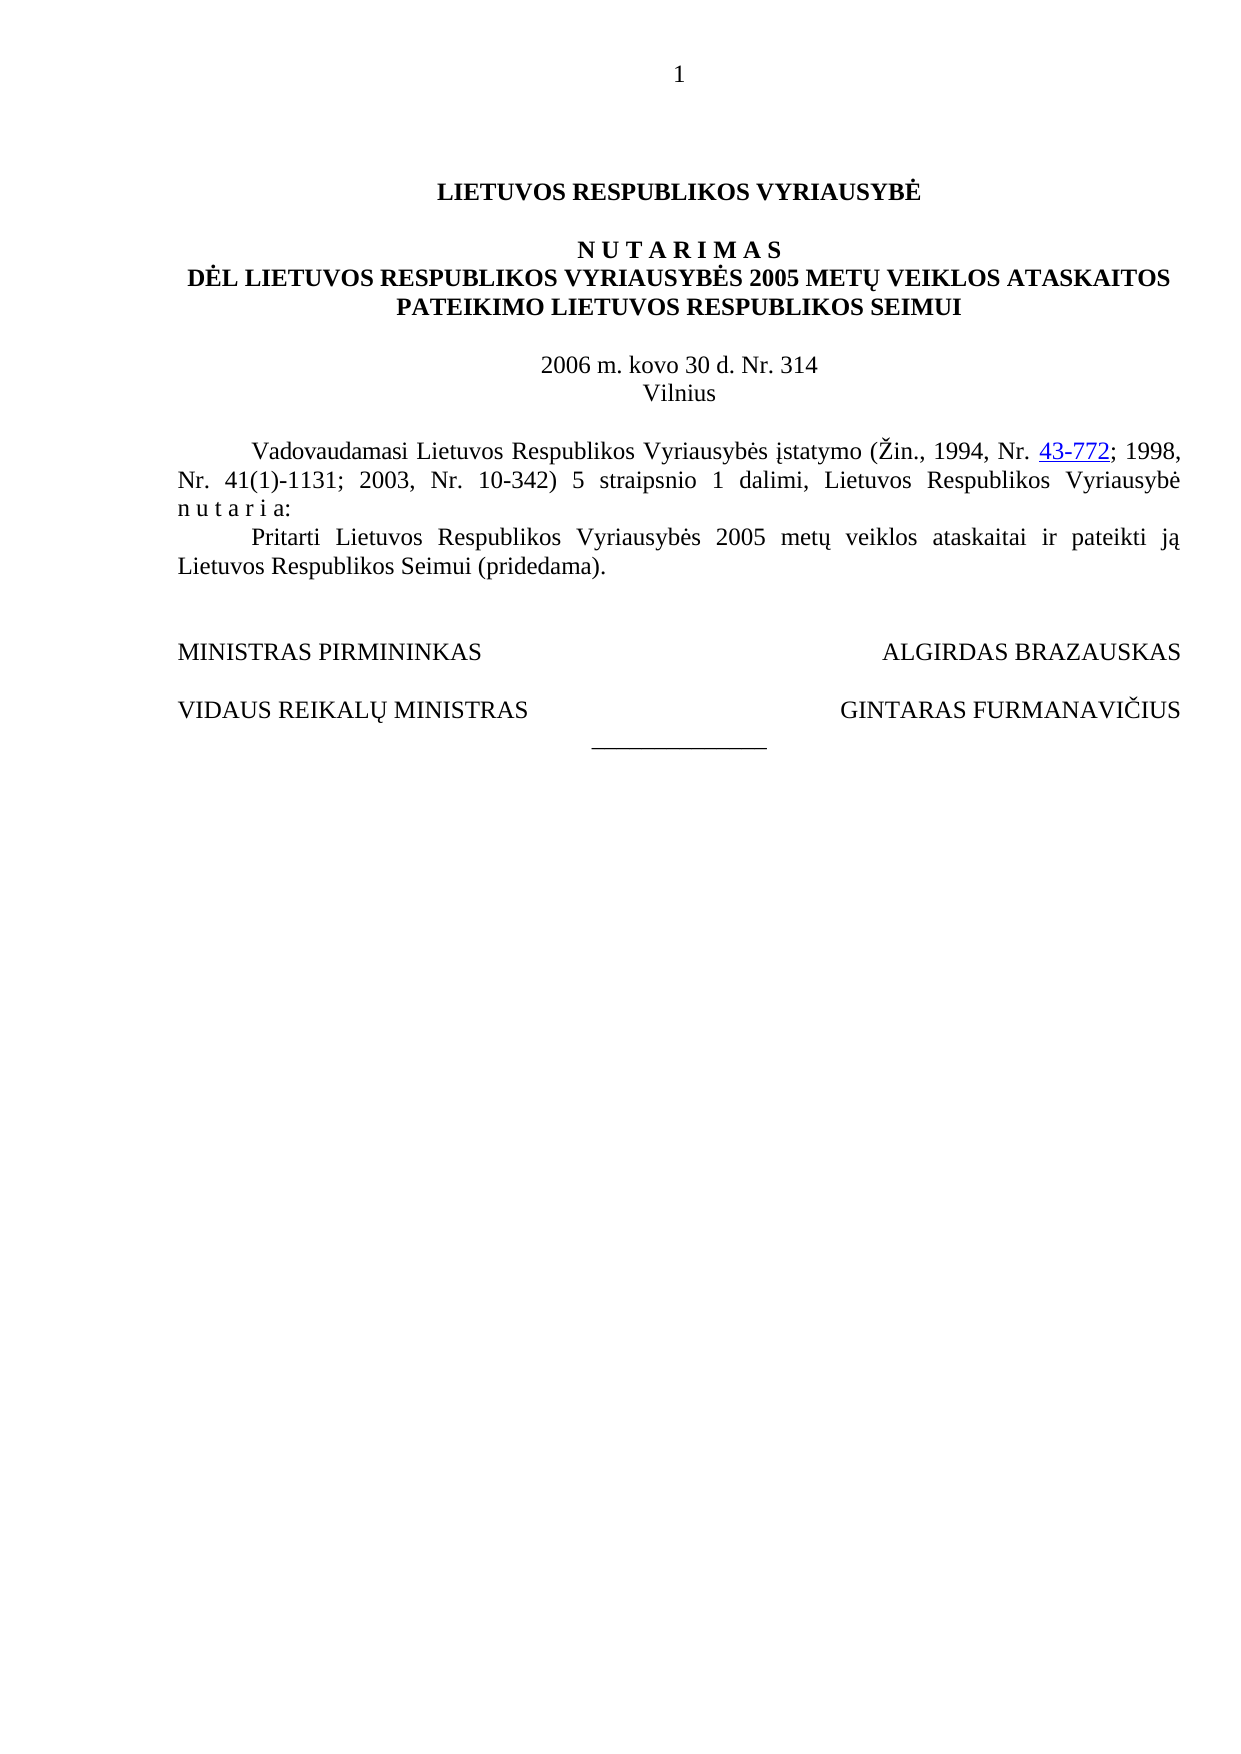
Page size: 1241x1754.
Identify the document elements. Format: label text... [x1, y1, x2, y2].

text DĖL LIETUVOS RESPUBLIKOS VYRIAUSYBĖS 2005 METŲ VEIKLOS ATASKAITOS PATEIKIMO LIETUVOS RESPUBLIKOS SEIMUI [177, 263, 1181, 321]
text N U T A R I M A S [177, 235, 1181, 263]
text Pritarti Lietuvos Respublikos Vyriausybės 2005 metų veiklos ataskaitai ir pateikti ją Lietuvos Respublikos Seimui (pridedama). [177, 522, 1181, 580]
text Vilnius [177, 378, 1181, 407]
text Vadovaudamasi Lietuvos Respublikos Vyriausybės įstatymo (Žin., 1994, Nr. 43-772; 1998, Nr. 41(1)-1131; 2003, Nr. 10-342) 5 straipsnio 1 dalimi, Lietuvos Respublikos Vyriausybė nutaria: [177, 436, 1181, 522]
text ______________ [177, 723, 1181, 752]
text Ministras Pirmininkas Algirdas Brazauskas [177, 637, 1181, 666]
text LIETUVOS RESPUBLIKOS VYRIAUSYBĖ [177, 177, 1181, 206]
text Vidaus reikalų ministras Gintaras Furmanavičius [177, 695, 1181, 723]
text 2006 m. kovo 30 d. Nr. 314 [177, 350, 1181, 378]
